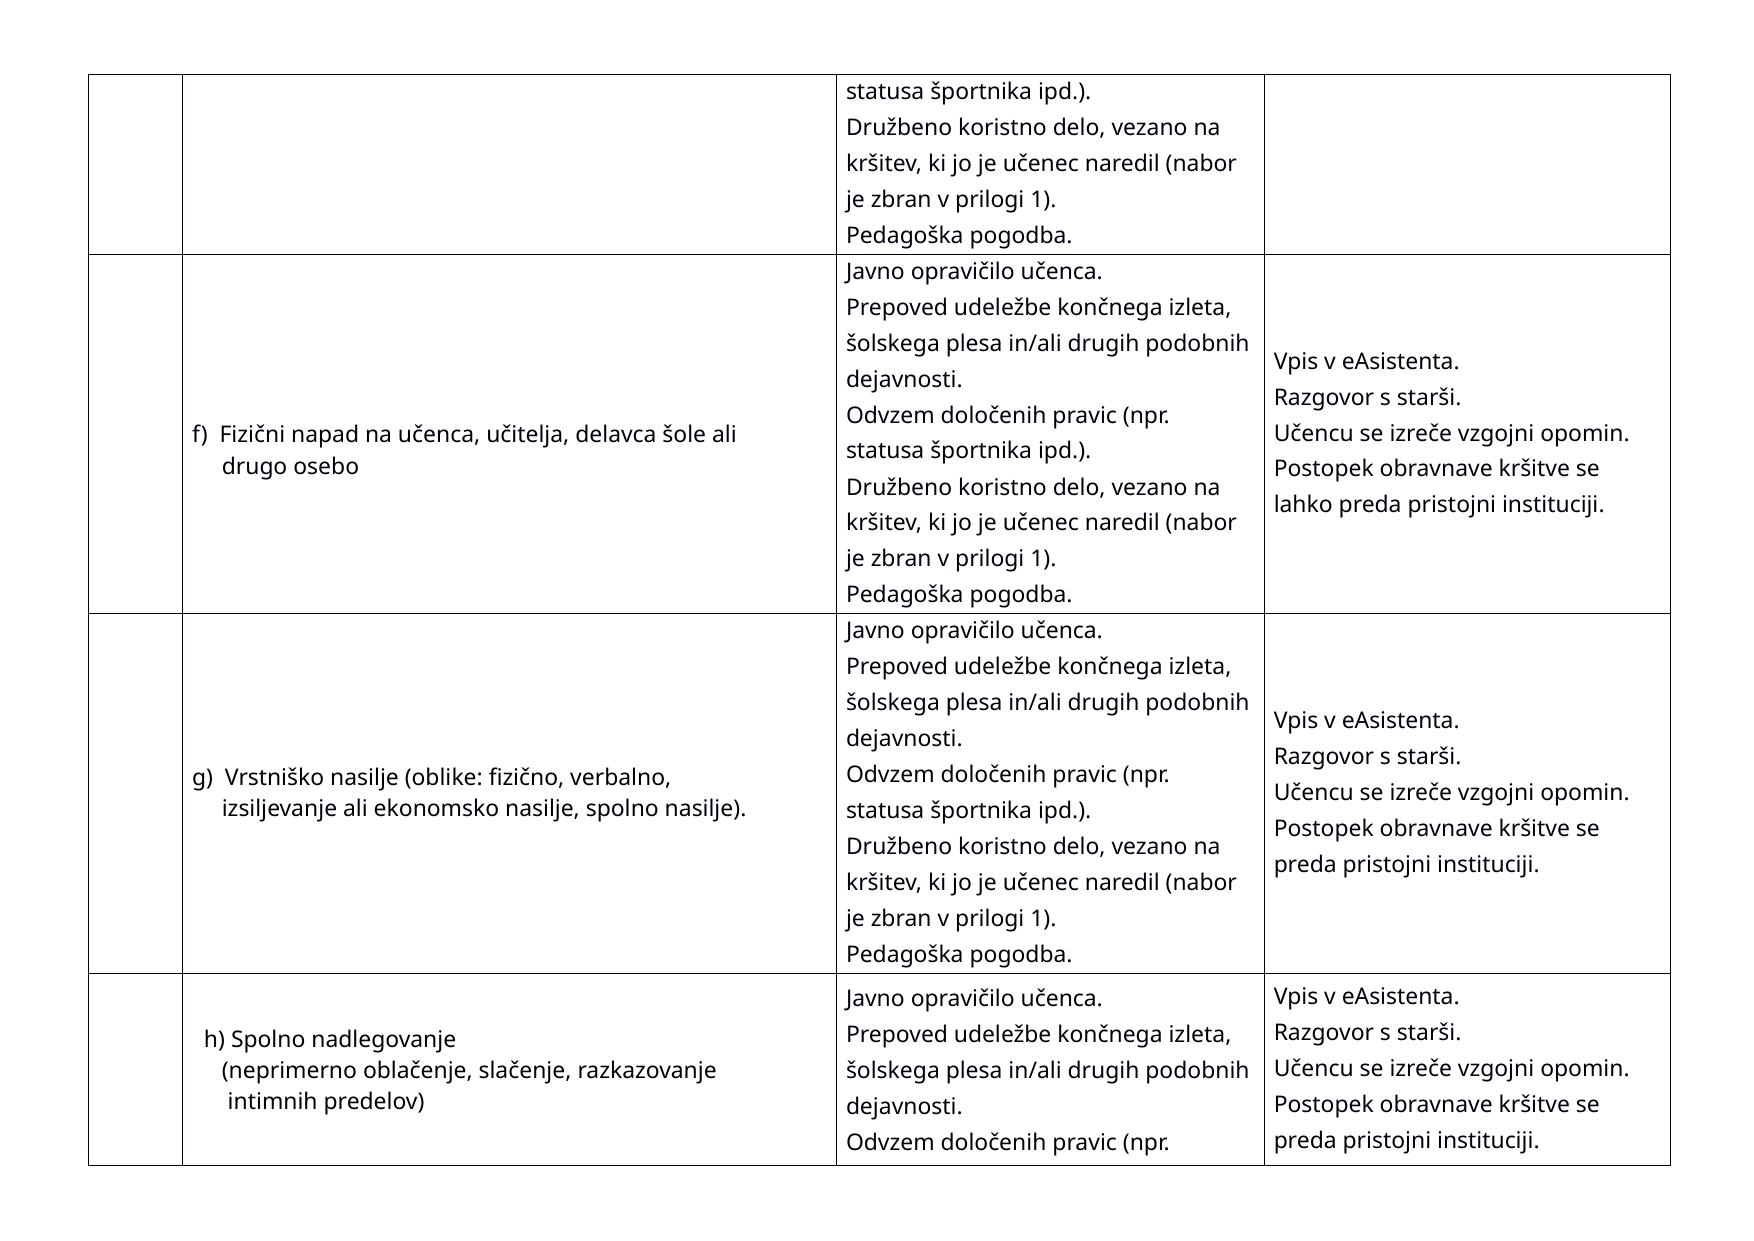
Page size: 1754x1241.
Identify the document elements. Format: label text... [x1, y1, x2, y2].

table_cell Vpis v eAsistenta. Razgovor s starši. Učencu se izreče vzgojni opomin. Postopek obravnave kršitve se preda pristojni instituciji. [1265, 614, 1670, 973]
table_cell [89, 75, 182, 254]
table_cell Javno opravičilo učenca. Prepoved udeležbe končnega izleta, šolskega plesa in/ali drugih podobnih dejavnosti. Odvzem določenih pravic (npr. [837, 974, 1264, 1165]
table_cell g) Vrstniško nasilje (oblike: fizično, verbalno, izsiljevanje ali ekonomsko nasilje, spolno nasilje). [183, 614, 836, 973]
table_cell h) Spolno nadlegovanje (neprimerno oblačenje, slačenje, razkazovanje intimnih predelov) [183, 974, 836, 1165]
table_cell Javno opravičilo učenca. Prepoved udeležbe končnega izleta, šolskega plesa in/ali drugih podobnih dejavnosti. Odvzem določenih pravic (npr. statusa športnika ipd.). Družbeno koristno delo, vezano na kršitev, ki jo je učenec naredil (nabor je zbran v prilogi 1). Pedagoška pogodba. [837, 614, 1264, 973]
table_cell [89, 255, 182, 613]
table_cell [89, 614, 182, 973]
table_cell statusa športnika ipd.). Družbeno koristno delo, vezano na kršitev, ki jo je učenec naredil (nabor je zbran v prilogi 1). Pedagoška pogodba. [837, 75, 1264, 254]
table_cell Vpis v eAsistenta. Razgovor s starši. Učencu se izreče vzgojni opomin. Postopek obravnave kršitve se preda pristojni instituciji. [1265, 974, 1670, 1165]
table_cell f) Fizični napad na učenca, učitelja, delavca šole ali drugo osebo [183, 255, 836, 613]
table_cell Vpis v eAsistenta. Razgovor s starši. Učencu se izreče vzgojni opomin. Postopek obravnave kršitve se lahko preda pristojni instituciji. [1265, 255, 1670, 613]
table_cell Javno opravičilo učenca. Prepoved udeležbe končnega izleta, šolskega plesa in/ali drugih podobnih dejavnosti. Odvzem določenih pravic (npr. statusa športnika ipd.). Družbeno koristno delo, vezano na kršitev, ki jo je učenec naredil (nabor je zbran v prilogi 1). Pedagoška pogodba. [837, 255, 1264, 613]
table_cell [1265, 75, 1670, 254]
table_cell [183, 75, 836, 254]
table_cell [89, 974, 182, 1165]
